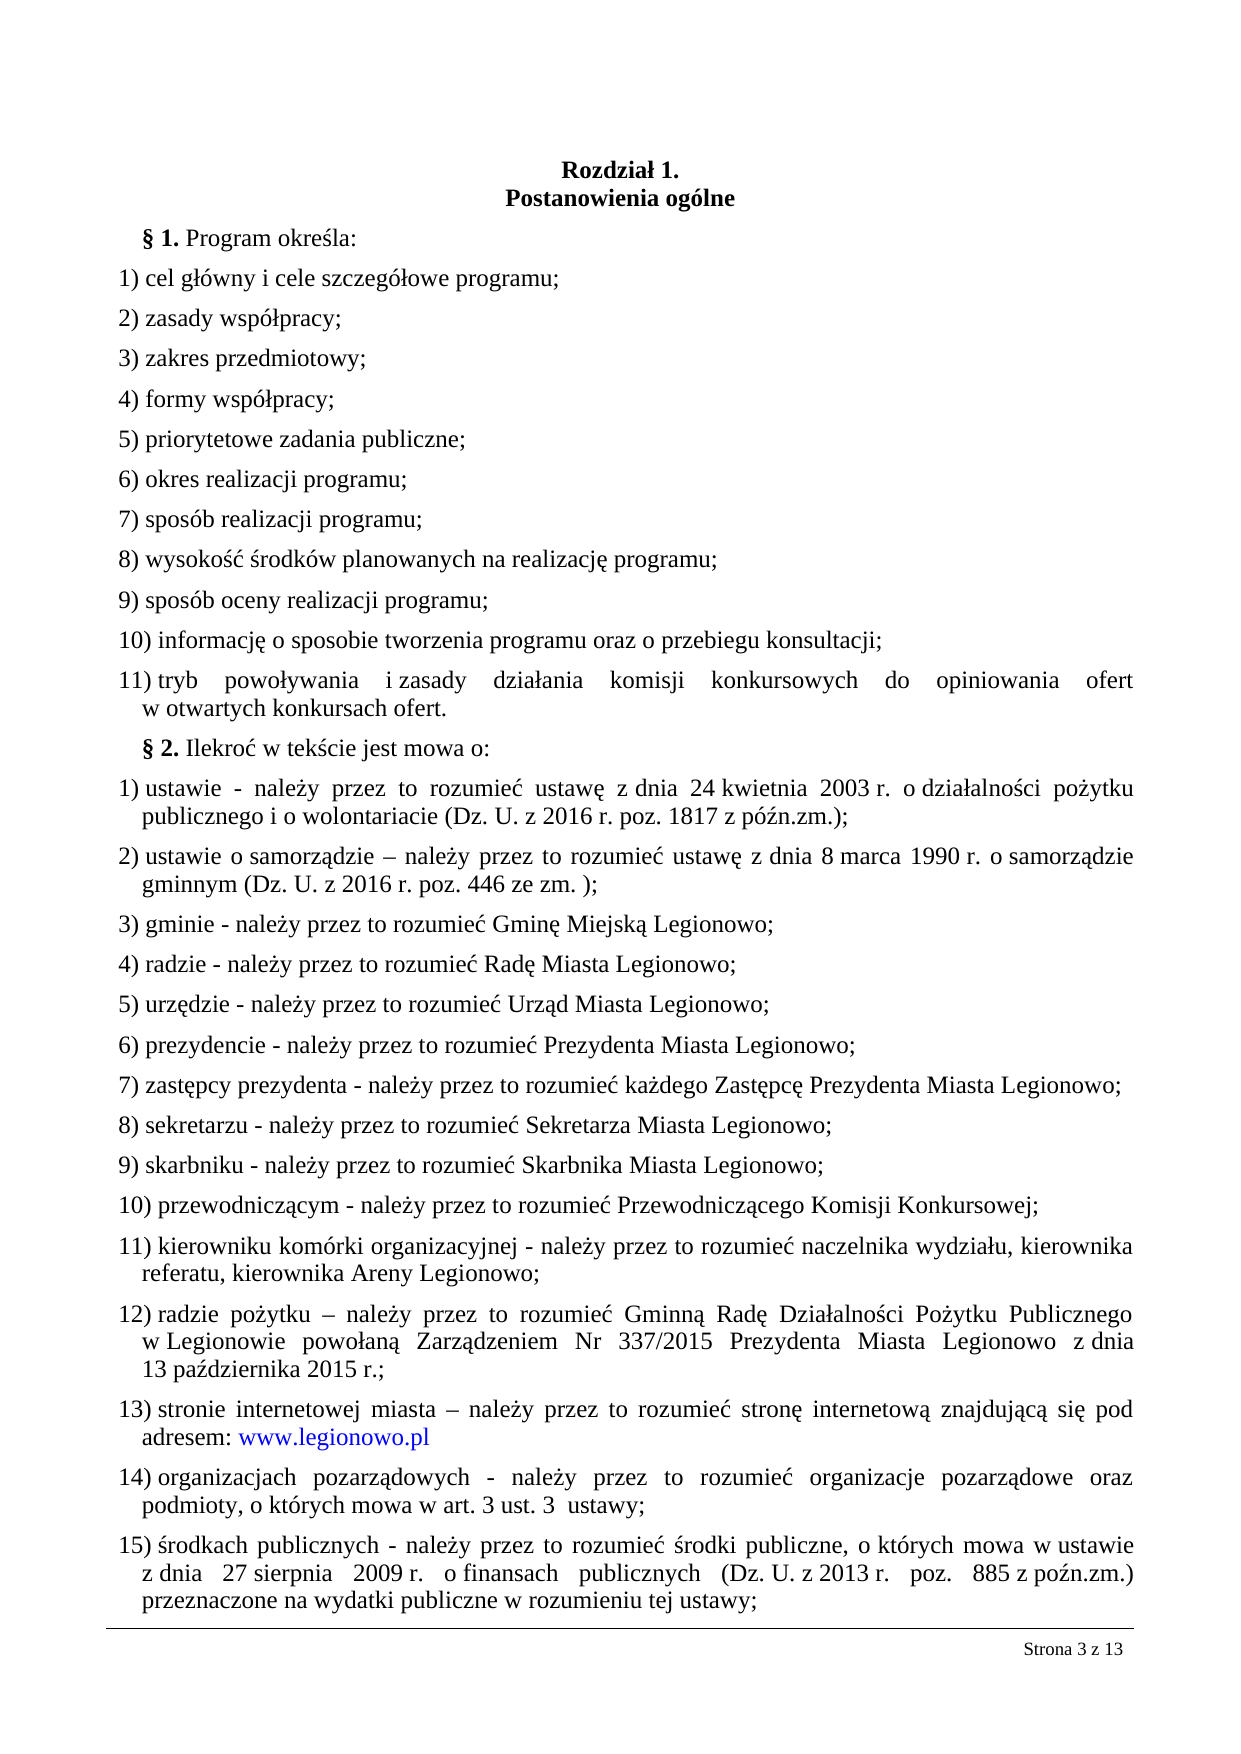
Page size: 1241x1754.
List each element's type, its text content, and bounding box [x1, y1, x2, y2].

text 13) stronie internetowej miasta – należy przez to rozumieć stronę internetową znajdującą się pod adresem: www.legionowo.pl [118, 1395, 1134, 1451]
text 9) sposób oceny realizacji programu; [118, 586, 1134, 613]
text 4) radzie - należy przez to rozumieć Radę Miasta Legionowo; [118, 950, 1134, 978]
text 7) zastępcy prezydenta - należy przez to rozumieć każdego Zastępcę Prezydenta Miasta Legionowo; [118, 1071, 1134, 1099]
text Rozdział 1. Postanowienia ogólne [106, 156, 1134, 211]
text 6) prezydencie - należy przez to rozumieć Prezydenta Miasta Legionowo; [118, 1031, 1134, 1058]
text 6) okres realizacji programu; [118, 465, 1134, 493]
text 10) informację o sposobie tworzenia programu oraz o przebiegu konsultacji; [118, 626, 1134, 654]
text 3) zakres przedmiotowy; [118, 344, 1134, 372]
text 8) wysokość środków planowanych na realizację programu; [118, 546, 1134, 573]
text 3) gminie - należy przez to rozumieć Gminę Miejską Legionowo; [118, 910, 1134, 938]
text 8) sekretarzu - należy przez to rozumieć Sekretarza Miasta Legionowo; [118, 1111, 1134, 1139]
text 5) priorytetowe zadania publiczne; [118, 425, 1134, 453]
text § 2. Ilekroć w tekście jest mowa o: [106, 734, 1134, 762]
text 2) ustawie o samorządzie – należy przez to rozumieć ustawę z dnia 8 marca 1990 r. o samorządzie gminnym (Dz. U. z 2016 r. poz. 446 ze zm. ); [118, 842, 1134, 898]
text 2) zasady współpracy; [118, 304, 1134, 332]
text 4) formy współpracy; [118, 385, 1134, 412]
text 1) cel główny i cele szczegółowe programu; [118, 264, 1134, 292]
text § 1. Program określa: [106, 224, 1134, 252]
text 9) skarbniku - należy przez to rozumieć Skarbnika Miasta Legionowo; [118, 1151, 1134, 1179]
text 10) przewodniczącym - należy przez to rozumieć Przewodniczącego Komisji Konkursowej; [118, 1192, 1134, 1219]
text 11) kierowniku komórki organizacyjnej - należy przez to rozumieć naczelnika wydziału, kierownika referatu, kierownika Areny Legionowo; [118, 1232, 1134, 1287]
text 12) radzie pożytku – należy przez to rozumieć Gminną Radę Działalności Pożytku Publicznego w Legionowie powołaną Zarządzeniem Nr 337/2015 Prezydenta Miasta Legionowo z dnia 13 października 2015 r.; [118, 1300, 1134, 1383]
text 5) urzędzie - należy przez to rozumieć Urząd Miasta Legionowo; [118, 991, 1134, 1018]
text 14) organizacjach pozarządowych - należy przez to rozumieć organizacje pozarządowe oraz podmioty, o których mowa w art. 3 ust. 3 ustawy; [118, 1463, 1134, 1519]
text 11) tryb powoływania i zasady działania komisji konkursowych do opiniowania ofert w otwartych konkursach ofert. [118, 666, 1134, 722]
text 7) sposób realizacji programu; [118, 505, 1134, 533]
text 1) ustawie - należy przez to rozumieć ustawę z dnia 24 kwietnia 2003 r. o działalności pożytku publicznego i o wolontariacie (Dz. U. z 2016 r. poz. 1817 z późn.zm.); [118, 774, 1134, 830]
text 15) środkach publicznych - należy przez to rozumieć środki publiczne, o których mowa w ustawie z dnia 27 sierpnia 2009 r. o finansach publicznych (Dz. U. z 2013 r. poz. 885 z poźn.zm.) przeznaczone na wydatki publiczne w rozumieniu tej ustawy; [118, 1531, 1134, 1614]
